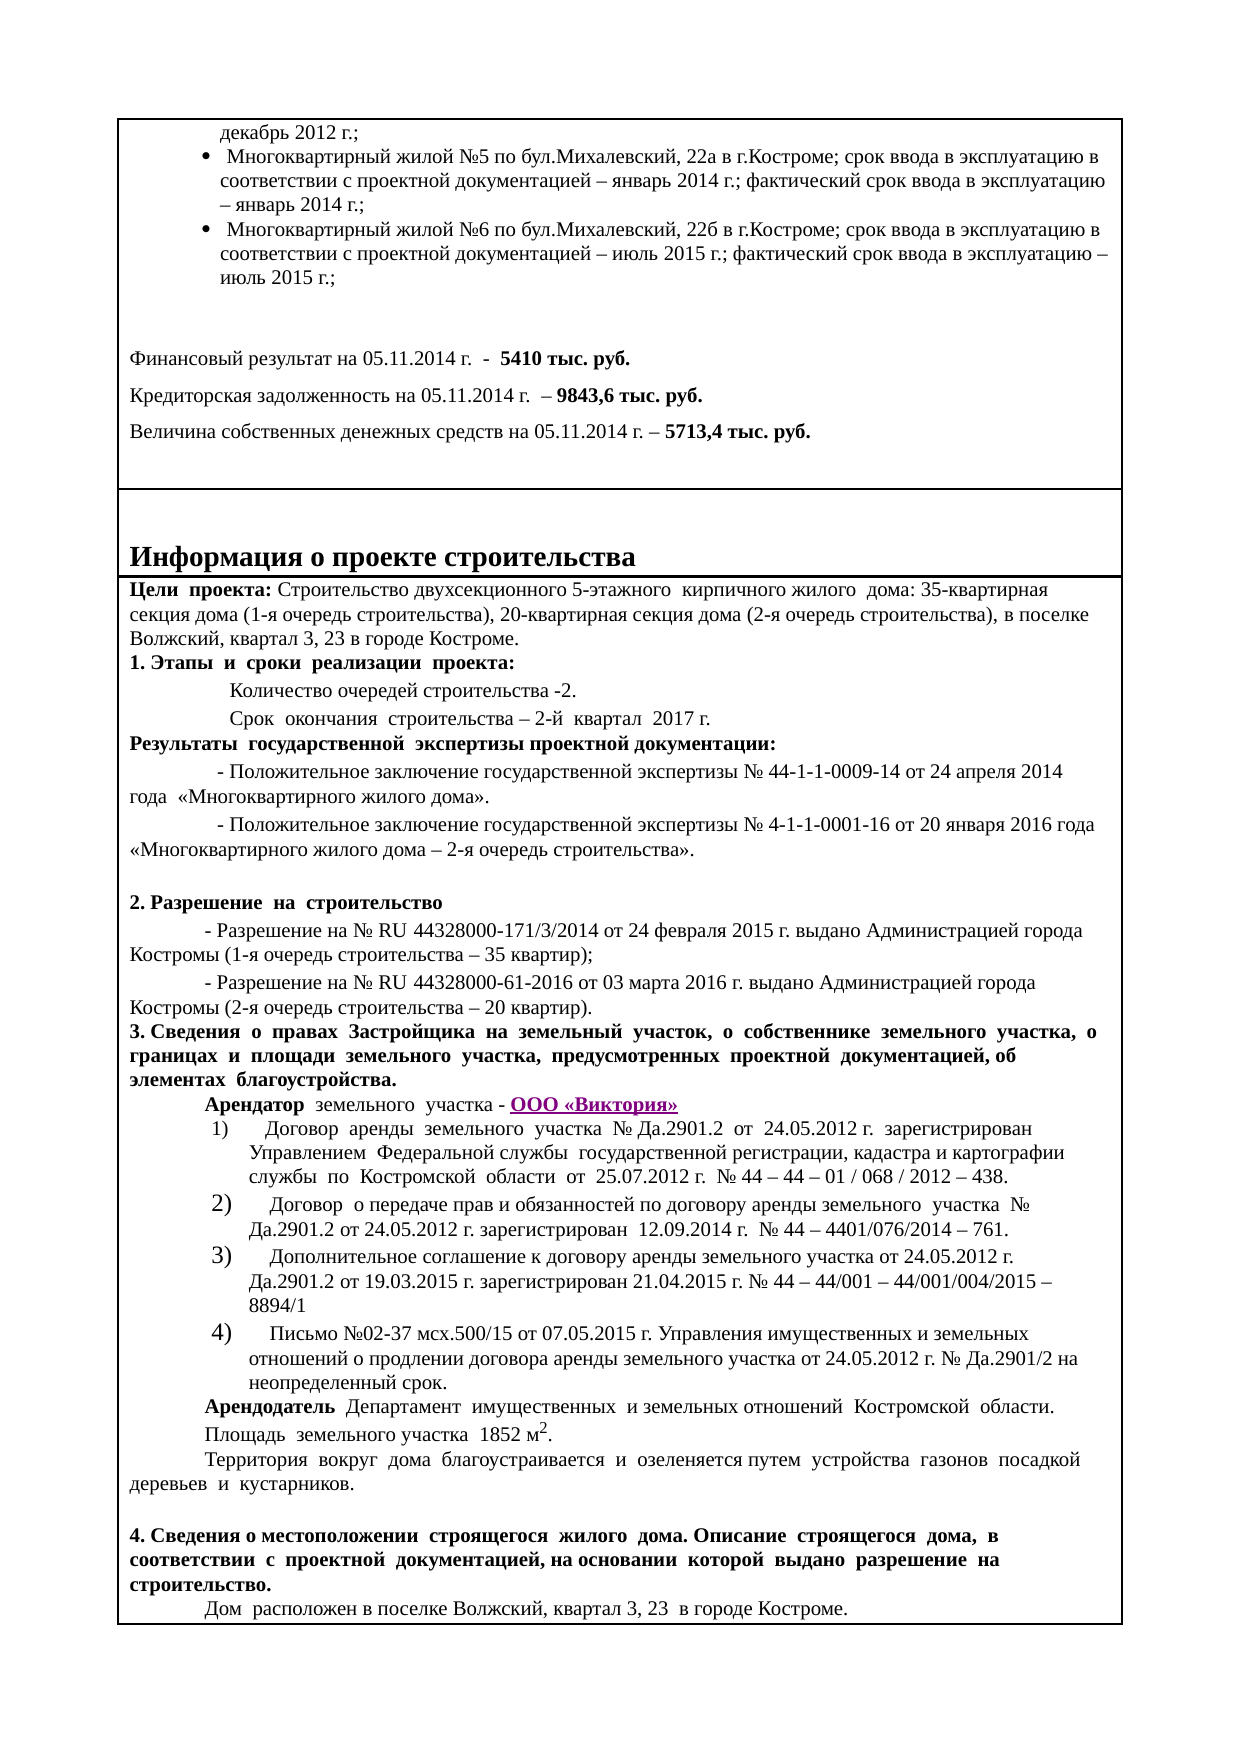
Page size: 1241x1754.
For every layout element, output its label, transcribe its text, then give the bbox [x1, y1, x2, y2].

table_cell Информация о проекте строительства [119, 490, 1121, 575]
table_cell Цели проекта: Строительство двухсекционного 5-этажного кирпичного жилого дома: 35-квартирная секция дома (1-я очередь строительства), 20-квартирная секция дома (2-я очередь строительства), в поселке Волжский, квартал 3, 23 в городе Костроме. 1. Этапы и сроки реализации проекта: Количество очередей строительства -2. Срок окончания строительства – 2-й квартал 2017 г. Результаты государственной экспертизы проектной документации: - Положительное заключение государственной экспертизы № 44-1-1-0009-14 от 24 апреля 2014 года «Многоквартирного жилого дома». - Положительное заключение государственной экспертизы № 4-1-1-0001-16 от 20 января 2016 года «Многоквартирного жилого дома – 2-я очередь строительства». 2. Разрешение на строительство - Разрешение на № RU 44328000-171/3/2014 от 24 февраля 2015 г. выдано Администрацией города Костромы (1-я очередь строительства – 35 квартир); - Разрешение на № RU 44328000-61-2016 от 03 марта 2016 г. выдано Администрацией города Костромы (2-я очередь строительства – 20 квартир). 3. Сведения о правах Застройщика на земельный участок, о собственнике земельного участка, о границах и площади земельного участка, предусмотренных проектной документацией, об элементах благоустройства. Арендатор земельного участка - ООО «Виктория» 1) Договор аренды земельного участка № Да.2901.2 от 24.05.2012 г. зарегистрирован Управлением Федеральной службы государственной регистрации, кадастра и картографии службы по Костромской области от 25.07.2012 г. № 44 – 44 – 01 / 068 / 2012 – 438. 2) Договор о передаче прав и обязанностей по договору аренды земельного участка № Да.2901.2 от 24.05.2012 г. зарегистрирован 12.09.2014 г. № 44 – 4401/076/2014 – 761. 3) Дополнительное соглашение к договору аренды земельного участка от 24.05.2012 г. Да.2901.2 от 19.03.2015 г. зарегистрирован 21.04.2015 г. № 44 – 44/001 – 44/001/004/2015 – 8894/1 4) Письмо №02-37 мсх.500/15 от 07.05.2015 г. Управления имущественных и земельных отношений о продлении договора аренды земельного участка от 24.05.2012 г. № Да.2901/2 на неопределенный срок. Арендодатель Департамент имущественных и земельных отношений Костромской области. Площадь земельного участка 1852 м2. Территория вокруг дома благоустраивается и озеленяется путем устройства газонов посадкой деревьев и кустарников. 4. Сведения о местоположении строящегося жилого дома. Описание строящегося дома, в соответствии с проектной документацией, на основании которой выдано разрешение на строительство. Дом расположен в поселке Волжский, квартал 3, 23 в городе Костроме. [119, 578, 1121, 1622]
table_cell декабрь 2012 г.; · Многоквартирный жилой №5 по бул.Михалевский, 22а в г.Костроме; срок ввода в эксплуатацию в соответствии с проектной документацией – январь 2014 г.; фактический срок ввода в эксплуатацию – январь 2014 г.; · Многоквартирный жилой №6 по бул.Михалевский, 22б в г.Костроме; срок ввода в эксплуатацию в соответствии с проектной документацией – июль 2015 г.; фактический срок ввода в эксплуатацию – июль 2015 г.; Финансовый результат на 05.11.2014 г. - 5410 тыс. руб. Кредиторская задолженность на 05.11.2014 г. – 9843,6 тыс. руб. Величина собственных денежных средств на 05.11.2014 г. – 5713,4 тыс. руб. [119, 120, 1121, 487]
